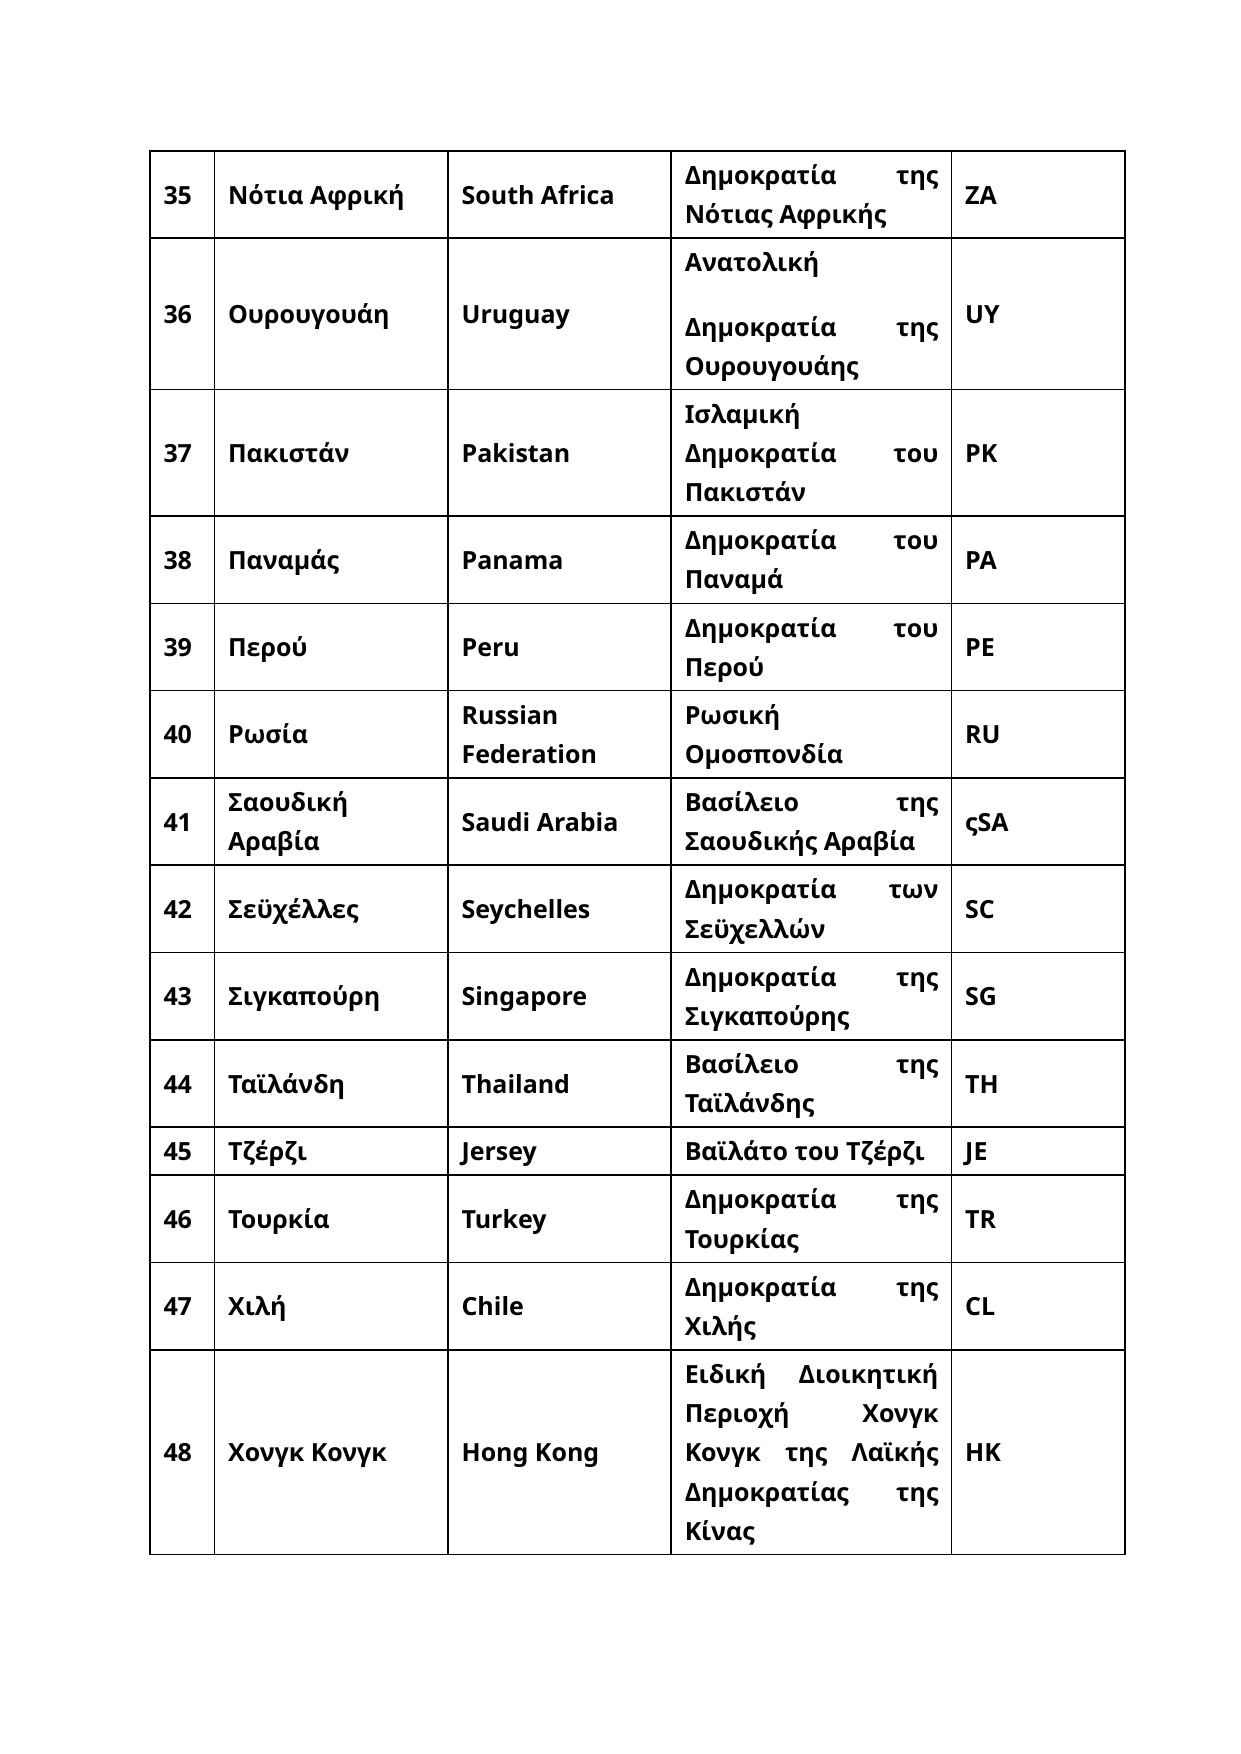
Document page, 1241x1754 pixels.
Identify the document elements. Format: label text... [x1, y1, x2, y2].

table_cell Σαουδική Αραβία [215, 779, 447, 864]
table_cell Τζέρζι [215, 1128, 447, 1174]
table_cell Russian Federation [449, 691, 670, 777]
table_cell ZA [952, 152, 1124, 237]
table_cell Σεϋχέλλες [215, 866, 447, 952]
table_cell PA [952, 517, 1124, 602]
table_cell 44 [151, 1041, 214, 1126]
table_cell Τουρκία [215, 1176, 447, 1262]
table_cell Pakistan [449, 390, 670, 515]
table_cell HK [952, 1351, 1124, 1554]
table_cell Uruguay [449, 239, 670, 389]
table_cell Ισλαμική Δημοκρατία του Πακιστάν [672, 390, 951, 515]
table_cell SG [952, 953, 1124, 1039]
table_cell Δημοκρατία της Νότιας Αφρικής [672, 152, 951, 237]
table_cell JE [952, 1128, 1124, 1174]
table_cell Περού [215, 604, 447, 690]
table_cell UY [952, 239, 1124, 389]
table_cell Νότια Αφρική [215, 152, 447, 237]
table_cell Δημοκρατία του Παναμά [672, 517, 951, 602]
table_cell Ουρουγουάη [215, 239, 447, 389]
table_cell Σιγκαπούρη [215, 953, 447, 1039]
table_cell Saudi Arabia [449, 779, 670, 864]
table_cell Βασίλειο της Ταϊλάνδης [672, 1041, 951, 1126]
table_cell Χονγκ Κονγκ [215, 1351, 447, 1554]
table_cell South Africa [449, 152, 670, 237]
table_cell Βαϊλάτο του Τζέρζι [672, 1128, 951, 1174]
table_cell TR [952, 1176, 1124, 1262]
table_cell 42 [151, 866, 214, 952]
table_cell Βασίλειο της Σαουδικής Αραβία [672, 779, 951, 864]
table_cell 35 [151, 152, 214, 237]
table_cell Δημοκρατία του Περού [672, 604, 951, 690]
table_cell Ειδική Διοικητική Περιοχή Χονγκ Κονγκ της Λαϊκής Δημοκρατίας της Κίνας [672, 1351, 951, 1554]
table_cell 45 [151, 1128, 214, 1174]
table_cell 46 [151, 1176, 214, 1262]
table_cell PE [952, 604, 1124, 690]
table_cell Χιλή [215, 1263, 447, 1349]
table_cell Chile [449, 1263, 670, 1349]
table_cell Panama [449, 517, 670, 602]
table_cell Singapore [449, 953, 670, 1039]
table_cell Δημοκρατία της Χιλής [672, 1263, 951, 1349]
table_cell 38 [151, 517, 214, 602]
table_cell Δημοκρατία της Σιγκαπούρης [672, 953, 951, 1039]
table_cell Δημοκρατία της Τουρκίας [672, 1176, 951, 1262]
table_cell Hong Kong [449, 1351, 670, 1554]
table_cell PK [952, 390, 1124, 515]
table_cell 47 [151, 1263, 214, 1349]
table_cell 41 [151, 779, 214, 864]
table_cell Ρωσική Ομοσπονδία [672, 691, 951, 777]
table_cell 39 [151, 604, 214, 690]
table_cell ςSA [952, 779, 1124, 864]
table_cell RU [952, 691, 1124, 777]
table_cell Πακιστάν [215, 390, 447, 515]
table_cell Thailand [449, 1041, 670, 1126]
table_cell Ταϊλάνδη [215, 1041, 447, 1126]
table_cell Seychelles [449, 866, 670, 952]
table_cell Ρωσία [215, 691, 447, 777]
table_cell 36 [151, 239, 214, 389]
table_cell Ανατολική Δημοκρατία της Ουρουγουάης [672, 239, 951, 389]
table_cell Jersey [449, 1128, 670, 1174]
table_cell Παναμάς [215, 517, 447, 602]
table_cell TH [952, 1041, 1124, 1126]
table_cell CL [952, 1263, 1124, 1349]
table_cell Peru [449, 604, 670, 690]
table_cell Δημοκρατία των Σεϋχελλών [672, 866, 951, 952]
table_cell 48 [151, 1351, 214, 1554]
table_cell 43 [151, 953, 214, 1039]
table_cell Turkey [449, 1176, 670, 1262]
table_cell 37 [151, 390, 214, 515]
table_cell 40 [151, 691, 214, 777]
table_cell SC [952, 866, 1124, 952]
